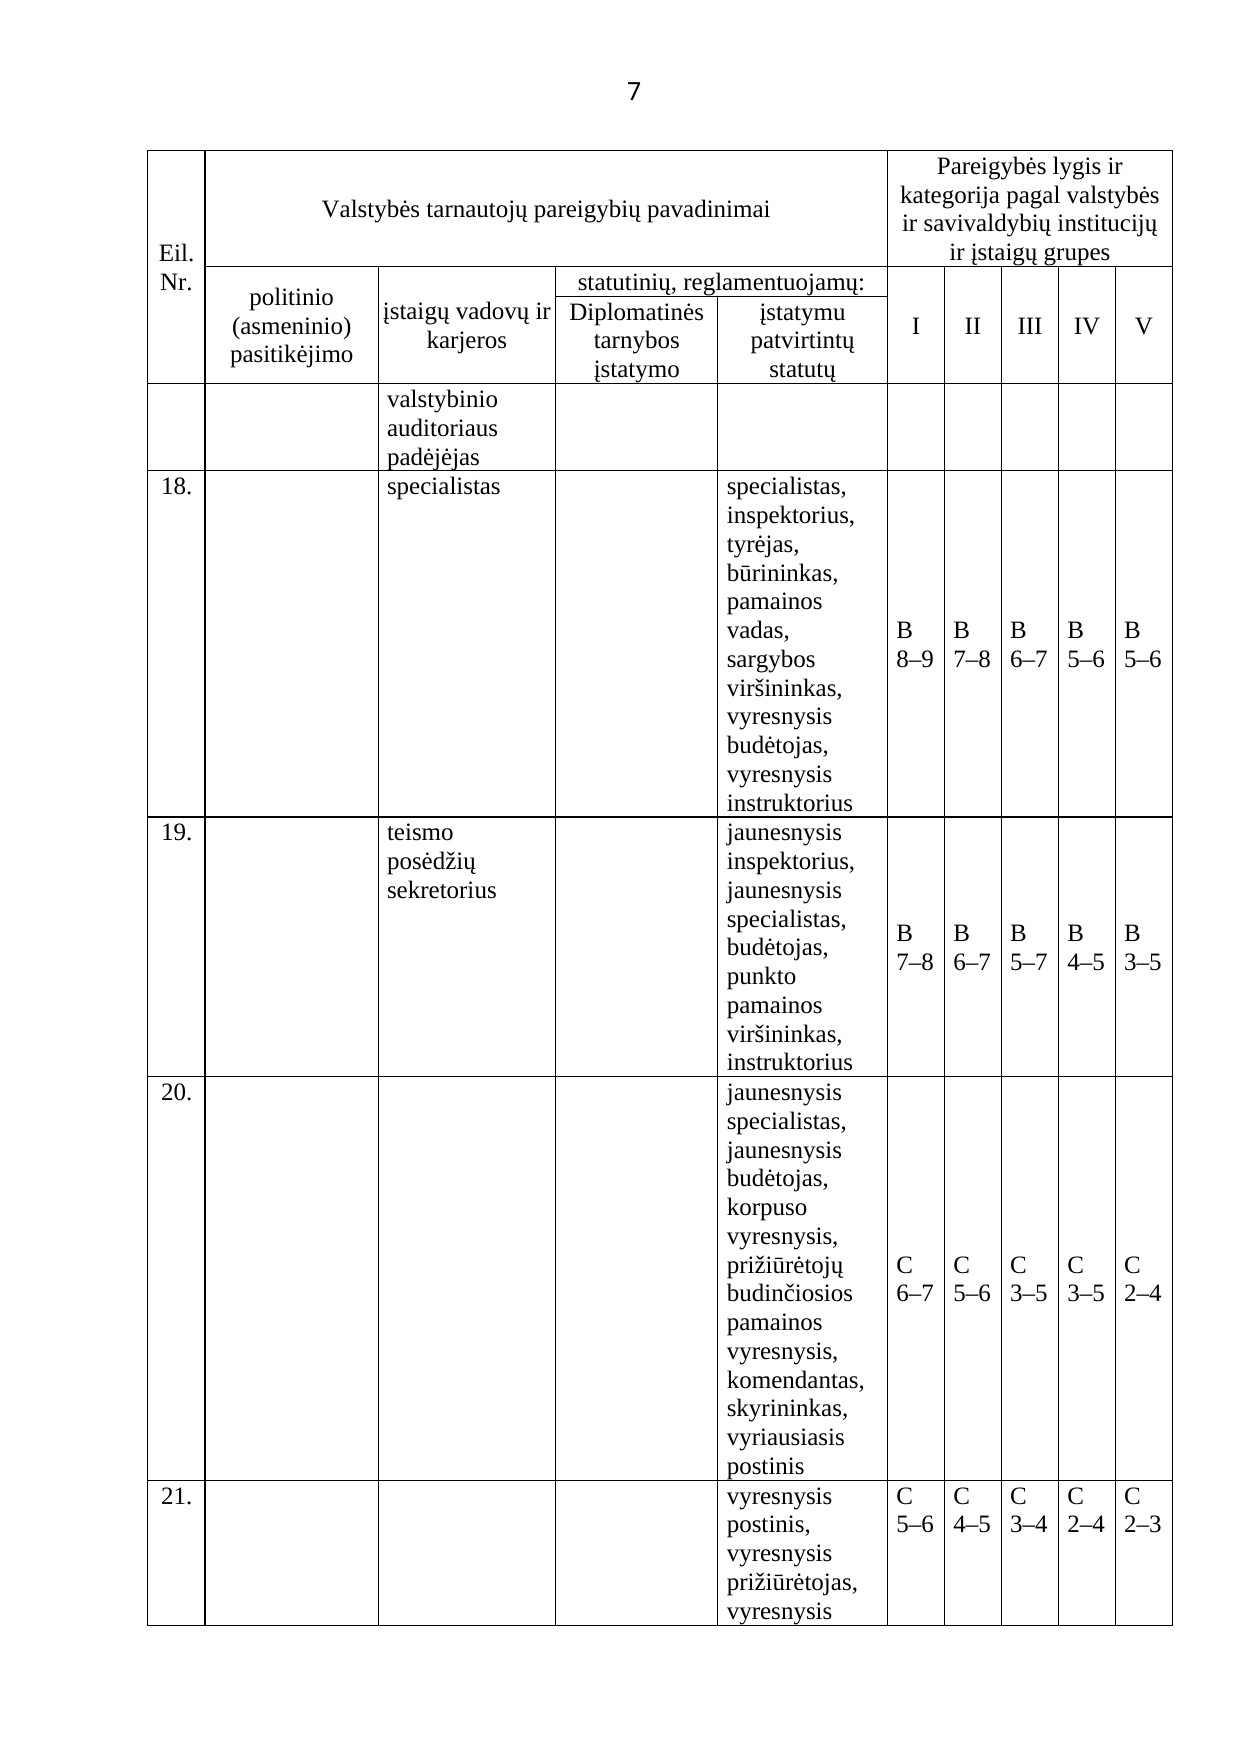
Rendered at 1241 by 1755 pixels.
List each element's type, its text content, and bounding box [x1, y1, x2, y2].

table_cell C 2–3 [1116, 1481, 1172, 1624]
table_cell [556, 818, 717, 1076]
table_header Pareigybės lygis ir kategorija pagal valstybės ir savivaldybių institucijų ir įstaigų grupes [888, 151, 1172, 266]
table_cell 21. [148, 1481, 204, 1624]
table_cell II [945, 267, 1001, 383]
table_cell [1116, 384, 1172, 470]
table_cell C 2–4 [1116, 1077, 1172, 1480]
table_cell B 4–5 [1059, 818, 1115, 1076]
table_cell C 5–6 [945, 1077, 1001, 1480]
table_cell B 5–6 [1059, 471, 1115, 816]
table_cell I [888, 267, 944, 383]
table_cell 18. [148, 471, 204, 816]
table_cell B 6–7 [945, 818, 1001, 1076]
table_cell [206, 818, 378, 1076]
table_cell [379, 1077, 555, 1480]
table_cell politinio (asmeninio) pasitikėjimo [206, 267, 378, 383]
table_cell specialistas [379, 471, 555, 816]
table_cell [556, 1481, 717, 1624]
table_cell B 3–5 [1116, 818, 1172, 1076]
table_cell C 6–7 [888, 1077, 944, 1480]
table_cell jaunesnysis specialistas, jaunesnysis budėtojas, korpuso vyresnysis, prižiūrėtojų budinčiosios pamainos vyresnysis, komendantas, skyrininkas, vyriausiasis postinis [718, 1077, 887, 1480]
table_cell [556, 471, 717, 816]
table_cell [1002, 384, 1058, 470]
table_header Eil. Nr. [148, 151, 204, 383]
table_cell teismo posėdžių sekretorius [379, 818, 555, 1076]
table_cell C 3–5 [1002, 1077, 1058, 1480]
table_cell [945, 384, 1001, 470]
table_cell B 7–8 [888, 818, 944, 1076]
table_cell įstatymu patvirtintų statutų [718, 297, 887, 383]
table_cell C 3–4 [1002, 1481, 1058, 1624]
table_cell [556, 384, 717, 470]
table_cell specialistas, inspektorius, tyrėjas, būrininkas, pamainos vadas, sargybos viršininkas, vyresnysis budėtojas, vyresnysis instruktorius [718, 471, 887, 816]
table_cell C 3–5 [1059, 1077, 1115, 1480]
table_cell valstybinio auditoriaus padėjėjas [379, 384, 555, 470]
table_cell [1059, 384, 1115, 470]
table_cell [206, 384, 378, 470]
table_cell V [1116, 267, 1172, 383]
table_cell [206, 471, 378, 816]
table_cell [718, 384, 887, 470]
table_cell B 7–8 [945, 471, 1001, 816]
table_cell B 6–7 [1002, 471, 1058, 816]
table_cell B 8–9 [888, 471, 944, 816]
table_cell vyresnysis postinis, vyresnysis prižiūrėtojas, vyresnysis [718, 1481, 887, 1624]
table_cell įstaigų vadovų ir karjeros [379, 267, 555, 383]
table_cell IV [1059, 267, 1115, 383]
table_cell statutinių, reglamentuojamų: [556, 267, 887, 296]
table_cell Diplomatinės tarnybos įstatymo [556, 297, 717, 383]
table_cell [148, 384, 204, 470]
table_cell III [1002, 267, 1058, 383]
table_cell [379, 1481, 555, 1624]
table_cell B 5–6 [1116, 471, 1172, 816]
table_cell 19. [148, 818, 204, 1076]
table_cell [556, 1077, 717, 1480]
table_cell [888, 384, 944, 470]
table_cell C 4–5 [945, 1481, 1001, 1624]
table_cell jaunesnysis inspektorius, jaunesnysis specialistas, budėtojas, punkto pamainos viršininkas, instruktorius [718, 818, 887, 1076]
table_cell 20. [148, 1077, 204, 1480]
table_cell [206, 1481, 378, 1624]
table_header Valstybės tarnautojų pareigybių pavadinimai [206, 151, 887, 266]
table_cell [206, 1077, 378, 1480]
table_cell C 2–4 [1059, 1481, 1115, 1624]
table_cell B 5–7 [1002, 818, 1058, 1076]
table_cell C 5–6 [888, 1481, 944, 1624]
